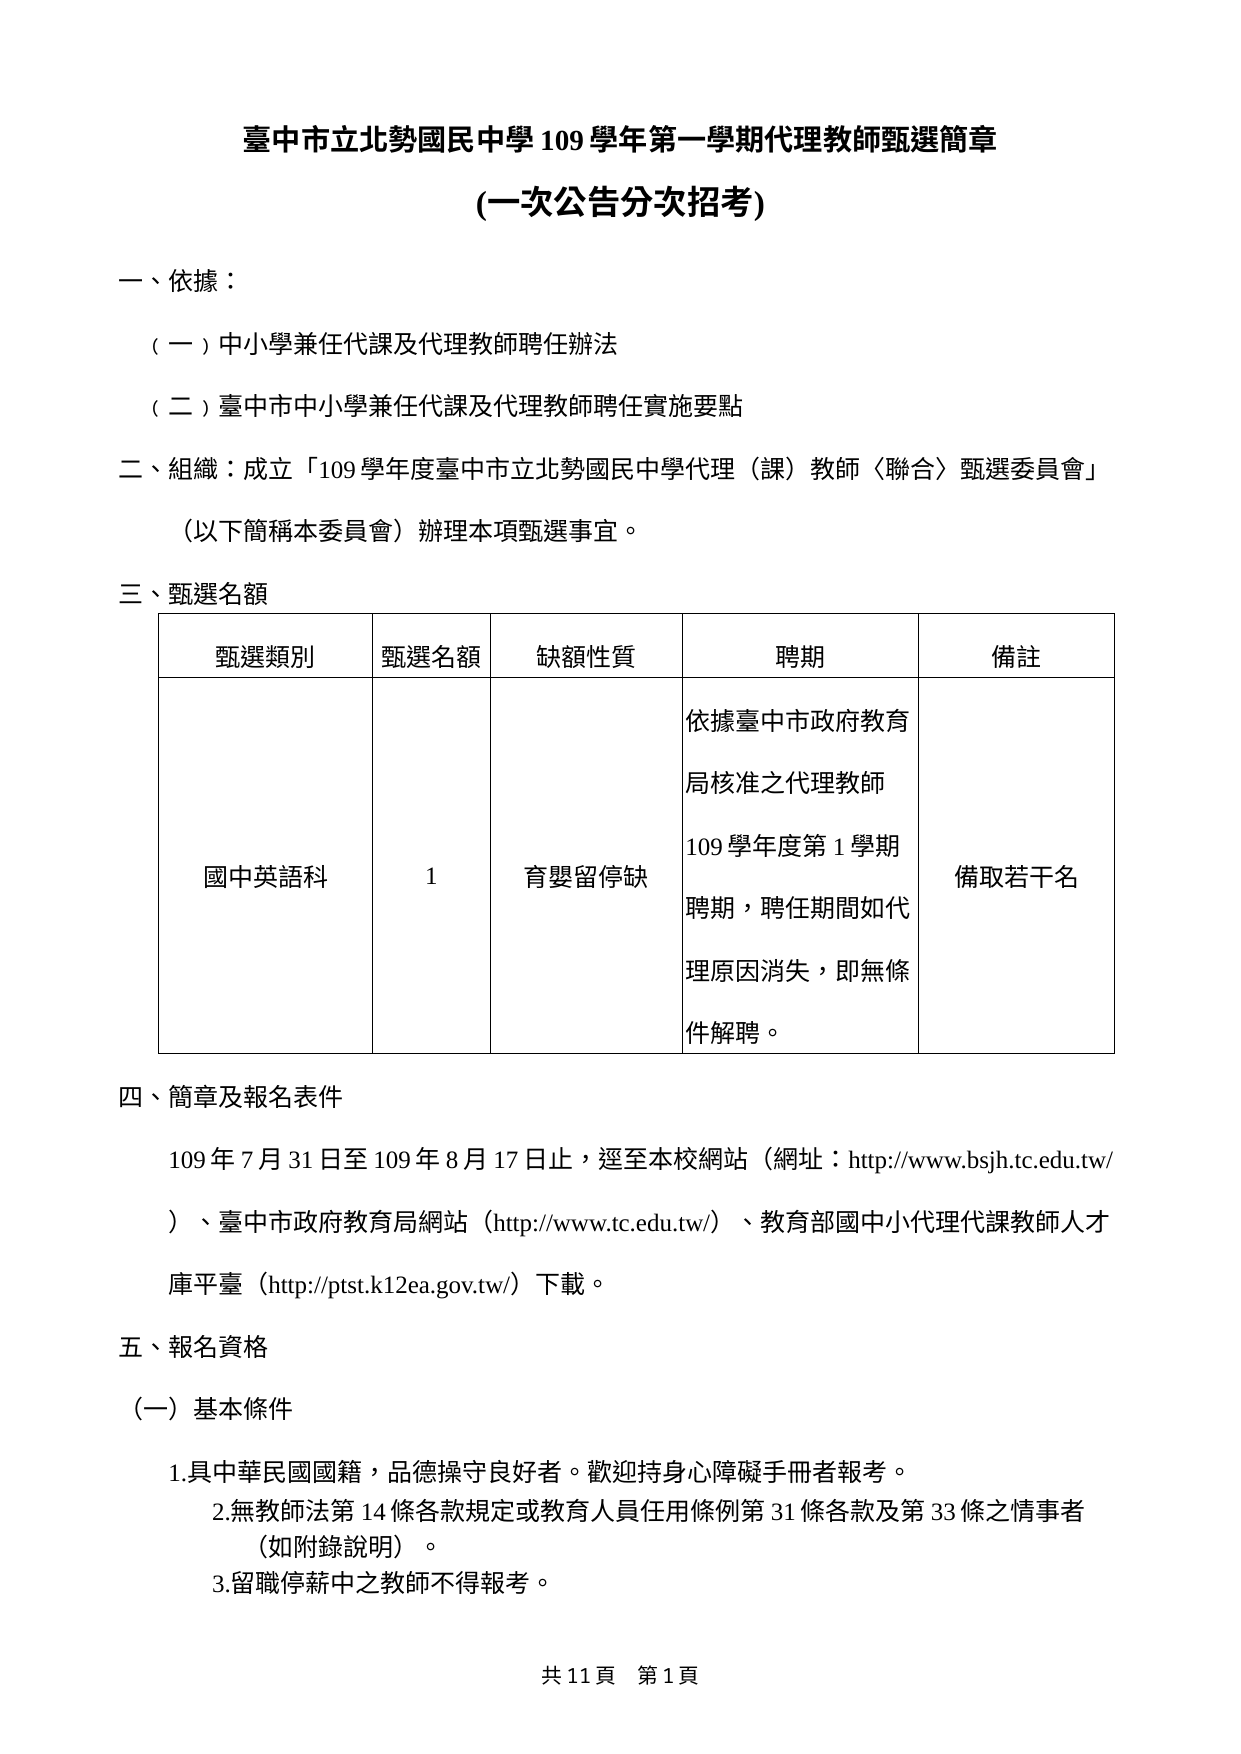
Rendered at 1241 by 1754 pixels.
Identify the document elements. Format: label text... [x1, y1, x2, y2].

table_cell 依據臺中市政府教育局核准之代理教師109學年度第1學期聘期，聘任期間如代理原因消失，即無條件解聘。 [683, 678, 918, 1053]
text （一）基本條件 [118, 1366, 1122, 1429]
text 三、甄選名額 [118, 551, 1122, 613]
text 3.留職停薪中之教師不得報考。 [206, 1564, 1122, 1600]
text (一次公告分次招考) [118, 158, 1122, 221]
table_header 備註 [919, 614, 1114, 677]
text 2.無教師法第14條各款規定或教育人員任用條例第31條各款及第33條之情事者（如附錄說明）。 [206, 1491, 1122, 1564]
table_cell 育嬰留停缺 [491, 678, 682, 1053]
text 一、依據： [118, 238, 1122, 301]
text ﹙二﹚臺中市中小學兼任代課及代理教師聘任實施要點 [143, 363, 1122, 426]
table_cell 國中英語科 [159, 678, 372, 1053]
text 二、組織：成立「109學年度臺中市立北勢國民中學代理（課）教師〈聯合〉甄選委員會」（以下簡稱本委員會）辦理本項甄選事宜。 [118, 426, 1122, 551]
text ﹙一﹚中小學兼任代課及代理教師聘任辦法 [143, 301, 1122, 363]
table_header 缺額性質 [491, 614, 682, 677]
table_header 甄選名額 [373, 614, 490, 677]
text 1.具中華民國國籍，品德操守良好者。歡迎持身心障礙手冊者報考。 [118, 1429, 1122, 1491]
table_header 聘期 [683, 614, 918, 677]
table_header 甄選類別 [159, 614, 372, 677]
text 五、報名資格 [118, 1304, 1122, 1366]
text 臺中市立北勢國民中學109學年第一學期代理教師甄選簡章 [118, 96, 1122, 158]
table_cell 備取若干名 [919, 678, 1114, 1053]
table_cell 1 [373, 678, 490, 1053]
text 四、簡章及報名表件 109年7月31日至109年8月17日止，逕至本校網站（網址：http://www.bsjh.tc.edu.tw/）、臺中市政府教育局網站（http://www.tc.edu.tw/）、教育部國中小代理代課教師人才庫平臺（http://ptst.k12ea.gov.tw/）下載。 [118, 1054, 1122, 1304]
